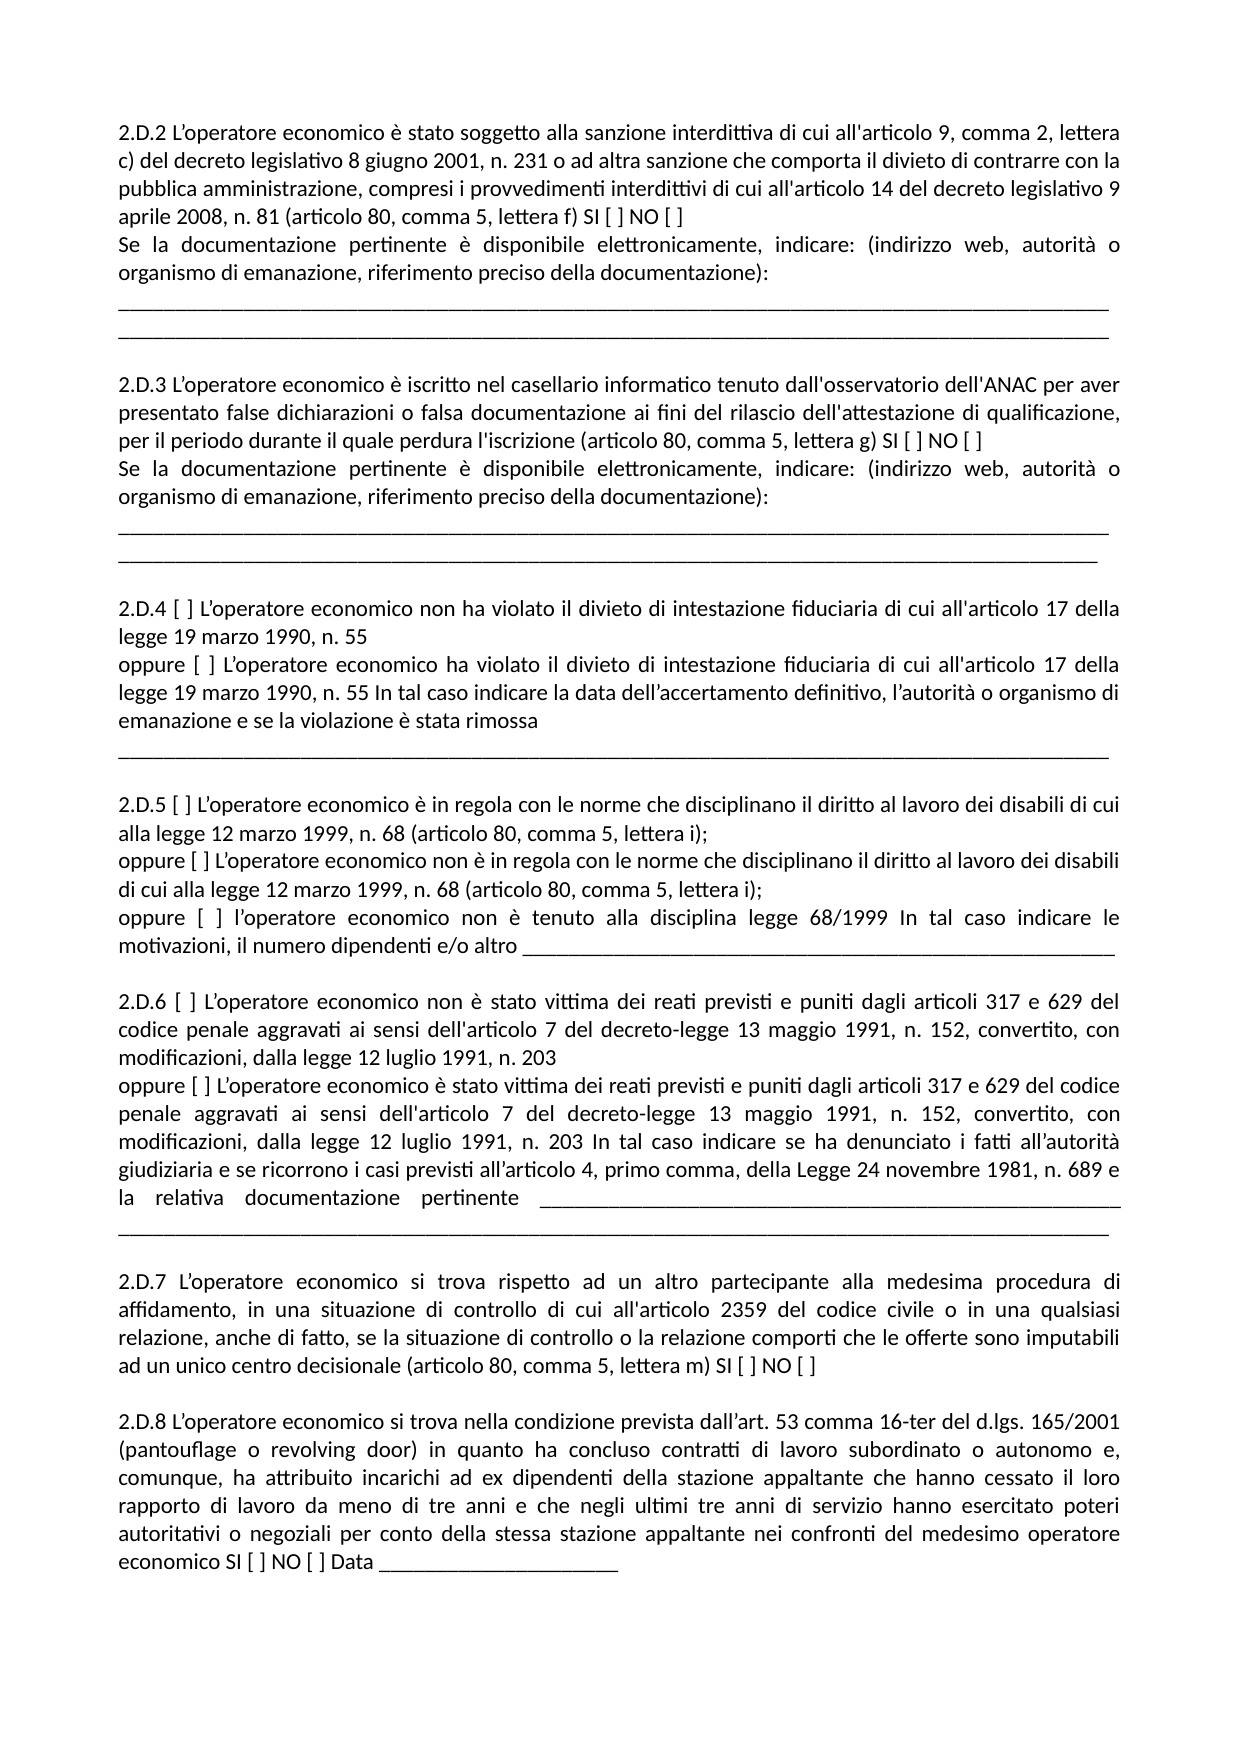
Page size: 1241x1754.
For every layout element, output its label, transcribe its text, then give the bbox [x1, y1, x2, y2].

text 2.D.3 L’operatore economico è iscritto nel casellario informatico tenuto dall'osservatorio dell'ANAC per aver presentato false dichiarazioni o falsa documentazione ai fini del rilascio dell'attestazione di qualificazione, per il periodo durante il quale perdura l'iscrizione (articolo 80, comma 5, lettera g) SI [ ] NO [ ] [118, 370, 1122, 454]
text Se la documentazione pertinente è disponibile elettronicamente, indicare: (indirizzo web, autorità o organismo di emanazione, riferimento preciso della documentazione): [118, 230, 1122, 286]
text oppure [ ] L’operatore economico ha violato il divieto di intestazione fiduciaria di cui all'articolo 17 della legge 19 marzo 1990, n. 55 In tal caso indicare la data dell’accertamento definitivo, l’autorità o organismo di emanazione e se la violazione è stata rimossa [118, 651, 1122, 734]
text oppure [ ] L’operatore economico è stato vittima dei reati previsti e puniti dagli articoli 317 e 629 del codice penale aggravati ai sensi dell'articolo 7 del decreto-legge 13 maggio 1991, n. 152, convertito, con modificazioni, dalla legge 12 luglio 1991, n. 203 In tal caso indicare se ha denunciato i fatti all’autorità giudiziaria e se ricorrono i casi previsti all’articolo 4, primo comma, della Legge 24 novembre 1981, n. 689 e la relativa documentazione pertinente ___________________________________________________ _______________________________________________________________________________________ [118, 1071, 1122, 1239]
text 2.D.4 [ ] L’operatore economico non ha violato il divieto di intestazione fiduciaria di cui all'articolo 17 della legge 19 marzo 1990, n. 55 [118, 594, 1122, 651]
text 2.D.2 L’operatore economico è stato soggetto alla sanzione interdittiva di cui all'articolo 9, comma 2, lettera c) del decreto legislativo 8 giugno 2001, n. 231 o ad altra sanzione che comporta il divieto di contrarre con la pubblica amministrazione, compresi i provvedimenti interdittivi di cui all'articolo 14 del decreto legislativo 9 aprile 2008, n. 81 (articolo 80, comma 5, lettera f) SI [ ] NO [ ] [118, 118, 1122, 230]
text oppure [ ] L’operatore economico non è in regola con le norme che disciplinano il diritto al lavoro dei disabili di cui alla legge 12 marzo 1999, n. 68 (articolo 80, comma 5, lettera i); [118, 847, 1122, 903]
text Se la documentazione pertinente è disponibile elettronicamente, indicare: (indirizzo web, autorità o organismo di emanazione, riferimento preciso della documentazione): [118, 454, 1122, 510]
text 2.D.5 [ ] L’operatore economico è in regola con le norme che disciplinano il diritto al lavoro dei disabili di cui alla legge 12 marzo 1999, n. 68 (articolo 80, comma 5, lettera i); [118, 791, 1122, 847]
text oppure [ ] l’operatore economico non è tenuto alla disciplina legge 68/1999 In tal caso indicare le motivazioni, il numero dipendenti e/o altro ____________________________________________________ [118, 903, 1122, 959]
text 2.D.7 L’operatore economico si trova rispetto ad un altro partecipante alla medesima procedura di affidamento, in una situazione di controllo di cui all'articolo 2359 del codice civile o in una qualsiasi relazione, anche di fatto, se la situazione di controllo o la relazione comporti che le offerte sono imputabili ad un unico centro decisionale (articolo 80, comma 5, lettera m) SI [ ] NO [ ] [118, 1267, 1122, 1379]
text 2.D.6 [ ] L’operatore economico non è stato vittima dei reati previsti e puniti dagli articoli 317 e 629 del codice penale aggravati ai sensi dell'articolo 7 del decreto-legge 13 maggio 1991, n. 152, convertito, con modificazioni, dalla legge 12 luglio 1991, n. 203 [118, 987, 1122, 1071]
text _______________________________________________________________________________________ ______________________________________________________________________________________ [118, 510, 1122, 566]
text _______________________________________________________________________________________ [118, 734, 1122, 763]
text _______________________________________________________________________________________ _______________________________________________________________________________________ [118, 286, 1122, 342]
text 2.D.8 L’operatore economico si trova nella condizione prevista dall’art. 53 comma 16-ter del d.lgs. 165/2001 (pantouflage o revolving door) in quanto ha concluso contratti di lavoro subordinato o autonomo e, comunque, ha attribuito incarichi ad ex dipendenti della stazione appaltante che hanno cessato il loro rapporto di lavoro da meno di tre anni e che negli ultimi tre anni di servizio hanno esercitato poteri autoritativi o negoziali per conto della stessa stazione appaltante nei confronti del medesimo operatore economico SI [ ] NO [ ] Data _____________________ [118, 1407, 1122, 1575]
